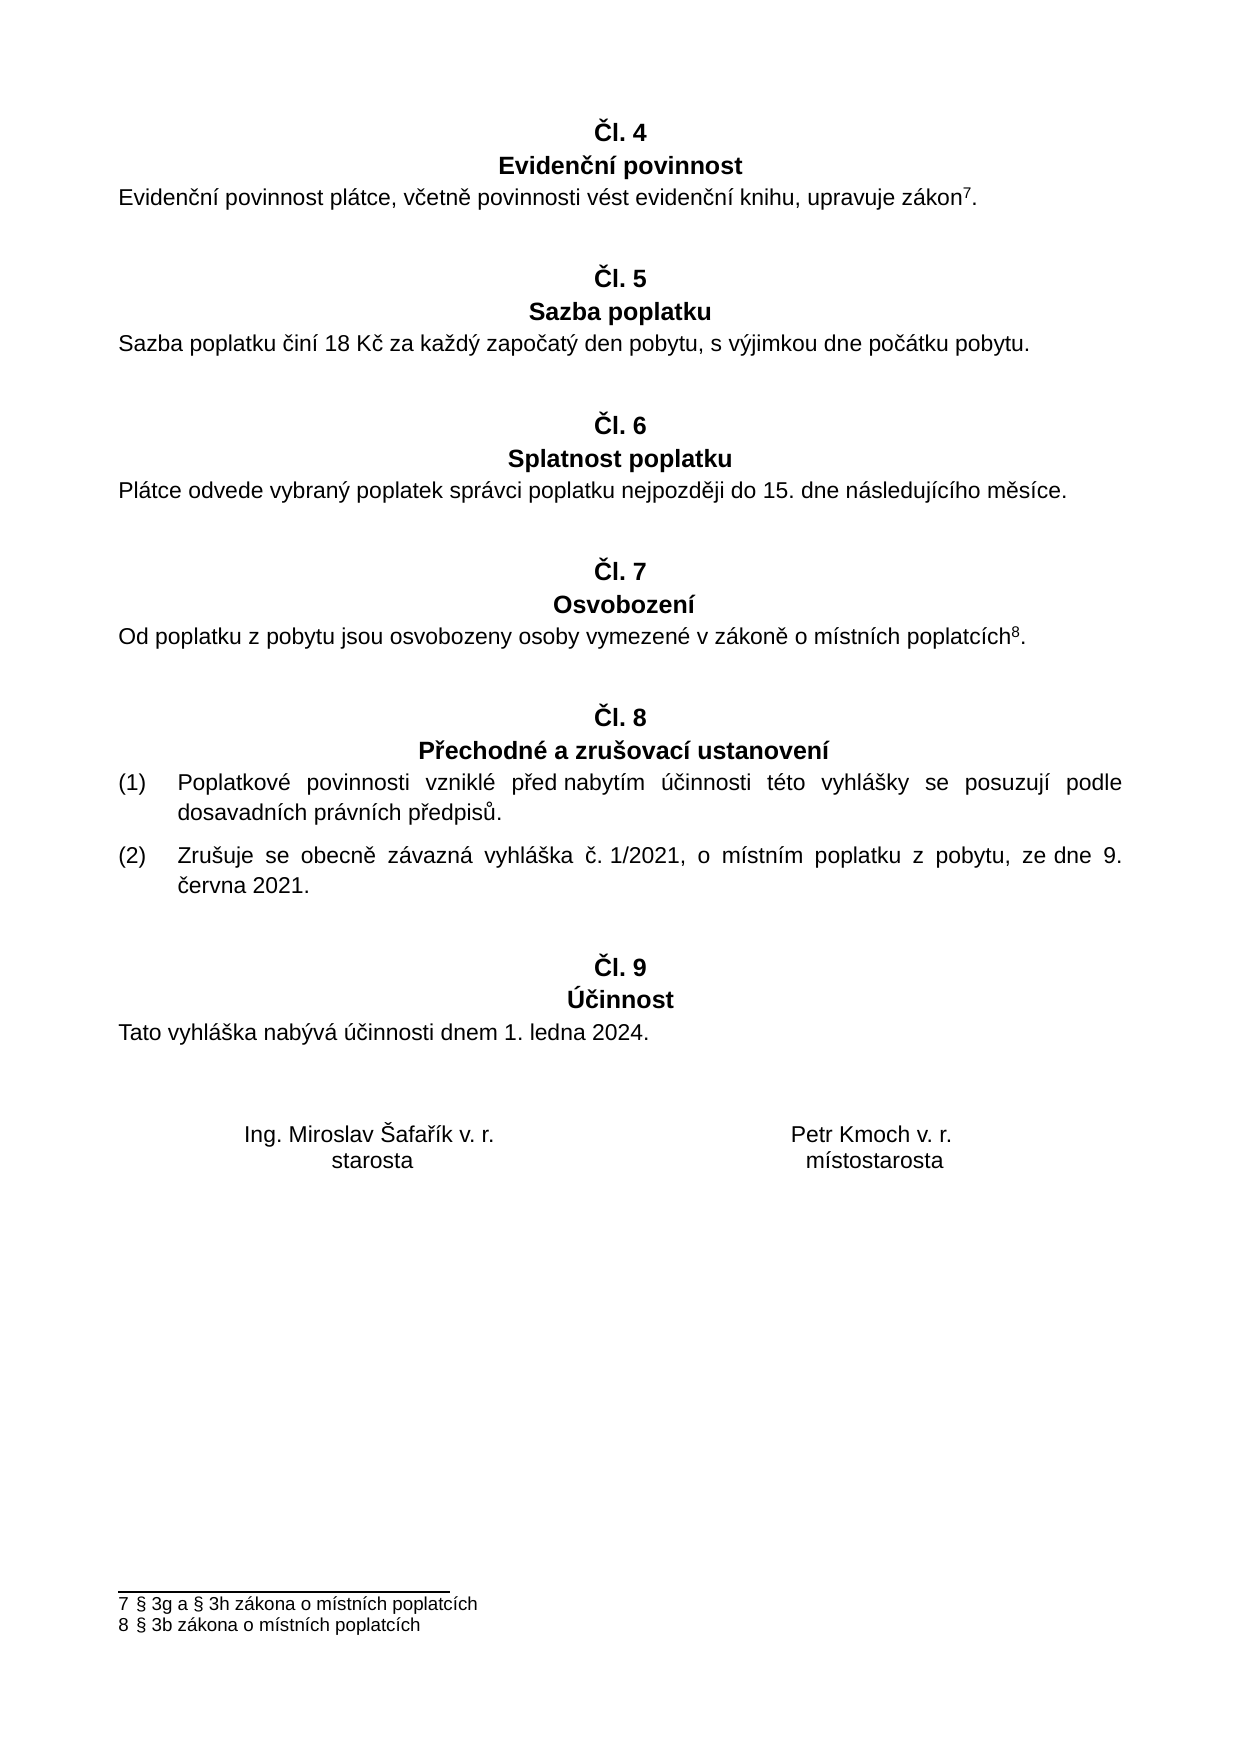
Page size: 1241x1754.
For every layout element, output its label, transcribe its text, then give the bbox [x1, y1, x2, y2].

table_cell [118, 1179, 620, 1297]
subtitle Čl. 9 Účinnost [118, 952, 1122, 1014]
text Od poplatku z pobytu jsou osvobozeny osoby vymezené v zákoně o místních poplatcích. [118, 623, 1122, 649]
subtitle Čl. 6 Splatnost poplatku [118, 411, 1122, 472]
text § 3b zákona o místních poplatcích [118, 1614, 1122, 1635]
list Zrušuje se obecně závazná vyhláška č. 1/2021, o místním poplatku z pobytu, ze dne 9. června 2021. [118, 842, 1122, 899]
text Plátce odvede vybraný poplatek správci poplatku nejpozději do 15. dne následujícího měsíce. [118, 477, 1122, 503]
table_header Petr Kmoch v. r. místostarosta [620, 1061, 1122, 1179]
text § 3g a § 3h zákona o místních poplatcích [118, 1592, 1122, 1614]
subtitle Čl. 8 Přechodné a zrušovací ustanovení [118, 703, 1122, 765]
subtitle Čl. 5 Sazba poplatku [118, 264, 1122, 326]
table_header Ing. Miroslav Šafařík v. r. starosta [118, 1061, 620, 1179]
text Evidenční povinnost plátce, včetně povinnosti vést evidenční knihu, upravuje zákon. [118, 184, 1122, 211]
list Poplatkové povinnosti vzniklé před nabytím účinnosti této vyhlášky se posuzují podle dosavadních právních předpisů. [118, 769, 1122, 826]
text Tato vyhláška nabývá účinnosti dnem 1. ledna 2024. [118, 1018, 1122, 1045]
text Sazba poplatku činí 18 Kč za každý započatý den pobytu, s výjimkou dne počátku pobytu. [118, 330, 1122, 357]
table_cell [620, 1179, 1122, 1297]
subtitle Čl. 7 Osvobození [118, 557, 1122, 619]
subtitle Čl. 4 Evidenční povinnost [118, 118, 1122, 180]
